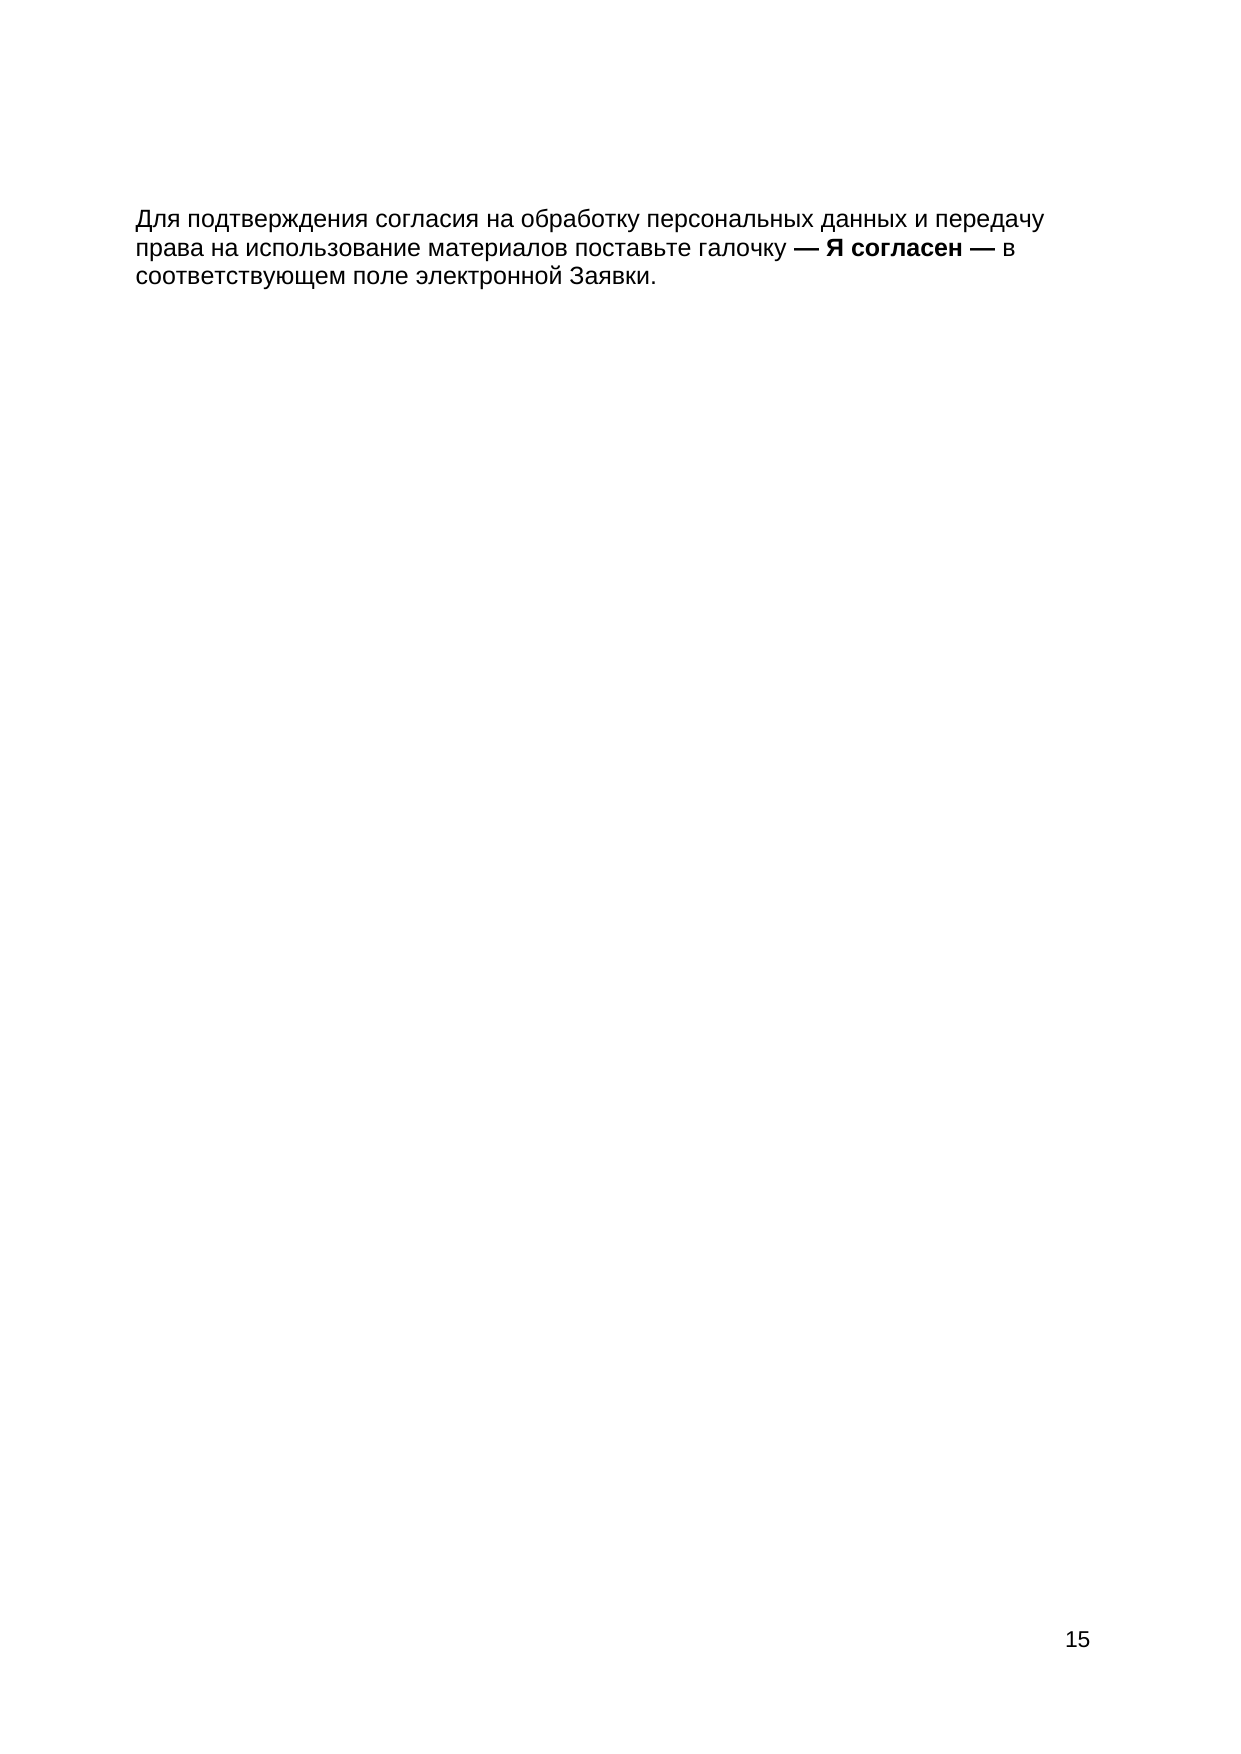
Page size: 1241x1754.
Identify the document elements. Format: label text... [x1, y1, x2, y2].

text Для подтверждения согласия на обработку персональных данных и передачу права на использование материалов поставьте галочку — Я согласен — в соответствующем поле электронной Заявки. [135, 204, 1090, 290]
